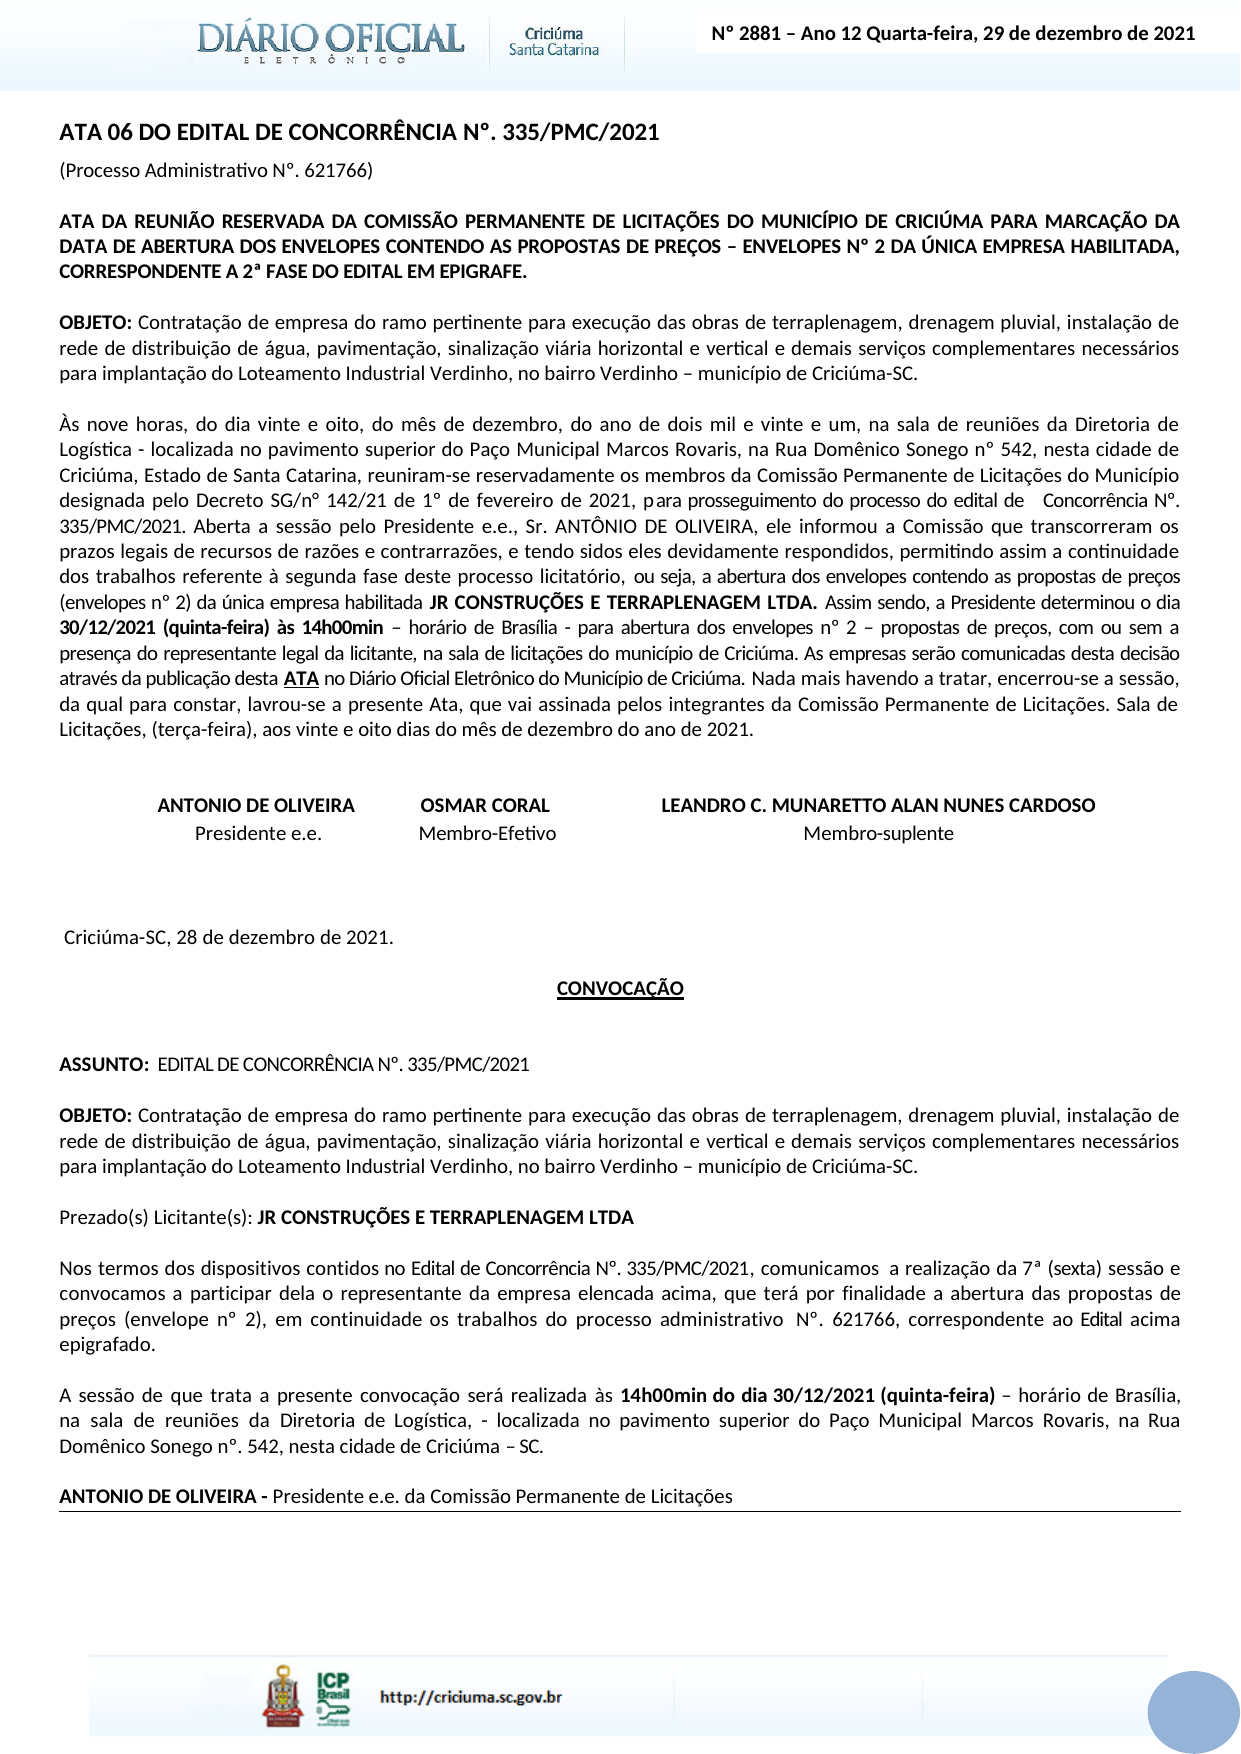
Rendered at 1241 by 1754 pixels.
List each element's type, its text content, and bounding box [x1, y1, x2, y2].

text ATA DA REUNIÃO RESERVADA DA COMISSÃO PERMANENTE DE LICITAÇÕES DO MUNICÍPIO DE CRICIÚMA PARA MARCAÇÃO DA DATA DE ABERTURA DOS ENVELOPES CONTENDO AS PROPOSTAS DE PREÇOS – ENVELOPES Nº 2 DA ÚNICA EMPRESA HABILITADA, CORRESPONDENTE A 2ª FASE DO EDITAL EM EPIGRAFE. [59, 208, 1181, 284]
text OBJETO: Contratação de empresa do ramo pertinente para execução das obras de terraplenagem, drenagem pluvial, instalação de rede de distribuição de água, pavimentação, sinalização viária horizontal e vertical e demais serviços complementares necessários para implantação do Loteamento Industrial Verdinho, no bairro Verdinho – município de Criciúma-SC. [59, 1102, 1181, 1179]
text ANTONIO DE OLIVEIRA - Presidente e.e. da Comissão Permanente de Licitações [59, 1484, 1181, 1511]
table_header ANTONIO DE OLIVEIRA [148, 793, 399, 820]
table_header LEANDRO C. MUNARETTO ALAN NUNES CARDOSO [635, 793, 1152, 820]
table_cell Membro-suplente [635, 820, 1152, 848]
text A sessão de que trata a presente convocação será realizada às 14h00min do dia 30/12/2021 (quinta-feira) – horário de Brasília, na sala de reuniões da Diretoria de Logística, - localizada no pavimento superior do Paço Municipal Marcos Rovaris, na Rua Domênico Sonego nº. 542, nesta cidade de Criciúma – SC. [59, 1382, 1181, 1458]
text ASSUNTO: EDITAL DE CONCORRÊNCIA Nº. 335/PMC/2021 [59, 1052, 1181, 1077]
table_cell Presidente e.e. [148, 820, 399, 848]
text Criciúma-SC, 28 de dezembro de 2021. [59, 924, 1181, 950]
text Prezado(s) Licitante(s): JR CONSTRUÇÕES E TERRAPLENAGEM LTDA [59, 1204, 1181, 1229]
text Às nove horas, do dia vinte e oito, do mês de dezembro, do ano de dois mil e vinte e um, na sala de reuniões da Diretoria de Logística - localizada no pavimento superior do Paço Municipal Marcos Rovaris, na Rua Domênico Sonego nº 542, nesta cidade de Criciúma, Estado de Santa Catarina, reuniram-se reservadamente os membros da Comissão Permanente de Licitações do Município designada pelo Decreto SG/n° 142/21 de 1º de fevereiro de 2021, para prosseguimento do processo do edital de Concorrência Nº. 335/PMC/2021. Aberta a sessão pelo Presidente e.e., Sr. ANTÔNIO DE OLIVEIRA, ele informou a Comissão que transcorreram os prazos legais de recursos de razões e contrarrazões, e tendo sidos eles devidamente respondidos, permitindo assim a continuidade dos trabalhos referente à segunda fase deste processo licitatório, ou seja, a abertura dos envelopes contendo as propostas de preços (envelopes nº 2) da única empresa habilitada JR CONSTRUÇÕES E TERRAPLENAGEM LTDA. Assim sendo, a Presidente determinou o dia 30/12/2021 (quinta-feira) às 14h00min – horário de Brasília - para abertura dos envelopes nº 2 – propostas de preços, com ou sem a presença do representante legal da licitante, na sala de licitações do município de Criciúma. As empresas serão comunicadas desta decisão através da publicação desta ATA no Diário Oficial Eletrônico do Município de Criciúma. Nada mais havendo a tratar, encerrou-se a sessão, da qual para constar, lavrou-se a presente Ata, que vai assinada pelos integrantes da Comissão Permanente de Licitações. Sala de Licitações, (terça-feira), aos vinte e oito dias do mês de dezembro do ano de 2021. [59, 411, 1181, 742]
text (Processo Administrativo Nº. 621766) [59, 157, 1181, 182]
table_header OSMAR CORAL [399, 793, 635, 820]
text OBJETO: Contratação de empresa do ramo pertinente para execução das obras de terraplenagem, drenagem pluvial, instalação de rede de distribuição de água, pavimentação, sinalização viária horizontal e vertical e demais serviços complementares necessários para implantação do Loteamento Industrial Verdinho, no bairro Verdinho – município de Criciúma-SC. [59, 309, 1181, 386]
table_cell Membro-Efetivo [399, 820, 635, 848]
text CONVOCAÇÃO [59, 975, 1181, 1001]
text Nos termos dos dispositivos contidos no Edital de Concorrência Nº. 335/PMC/2021, comunicamos a realização da 7ª (sexta) sessão e convocamos a participar dela o representante da empresa elencada acima, que terá por finalidade a abertura das propostas de preços (envelope nº 2), em continuidade os trabalhos do processo administrativo Nº. 621766, correspondente ao Edital acima epigrafado. [59, 1255, 1181, 1357]
text ATA 06 DO EDITAL DE CONCORRÊNCIA Nº. 335/PMC/2021 [59, 116, 1181, 147]
